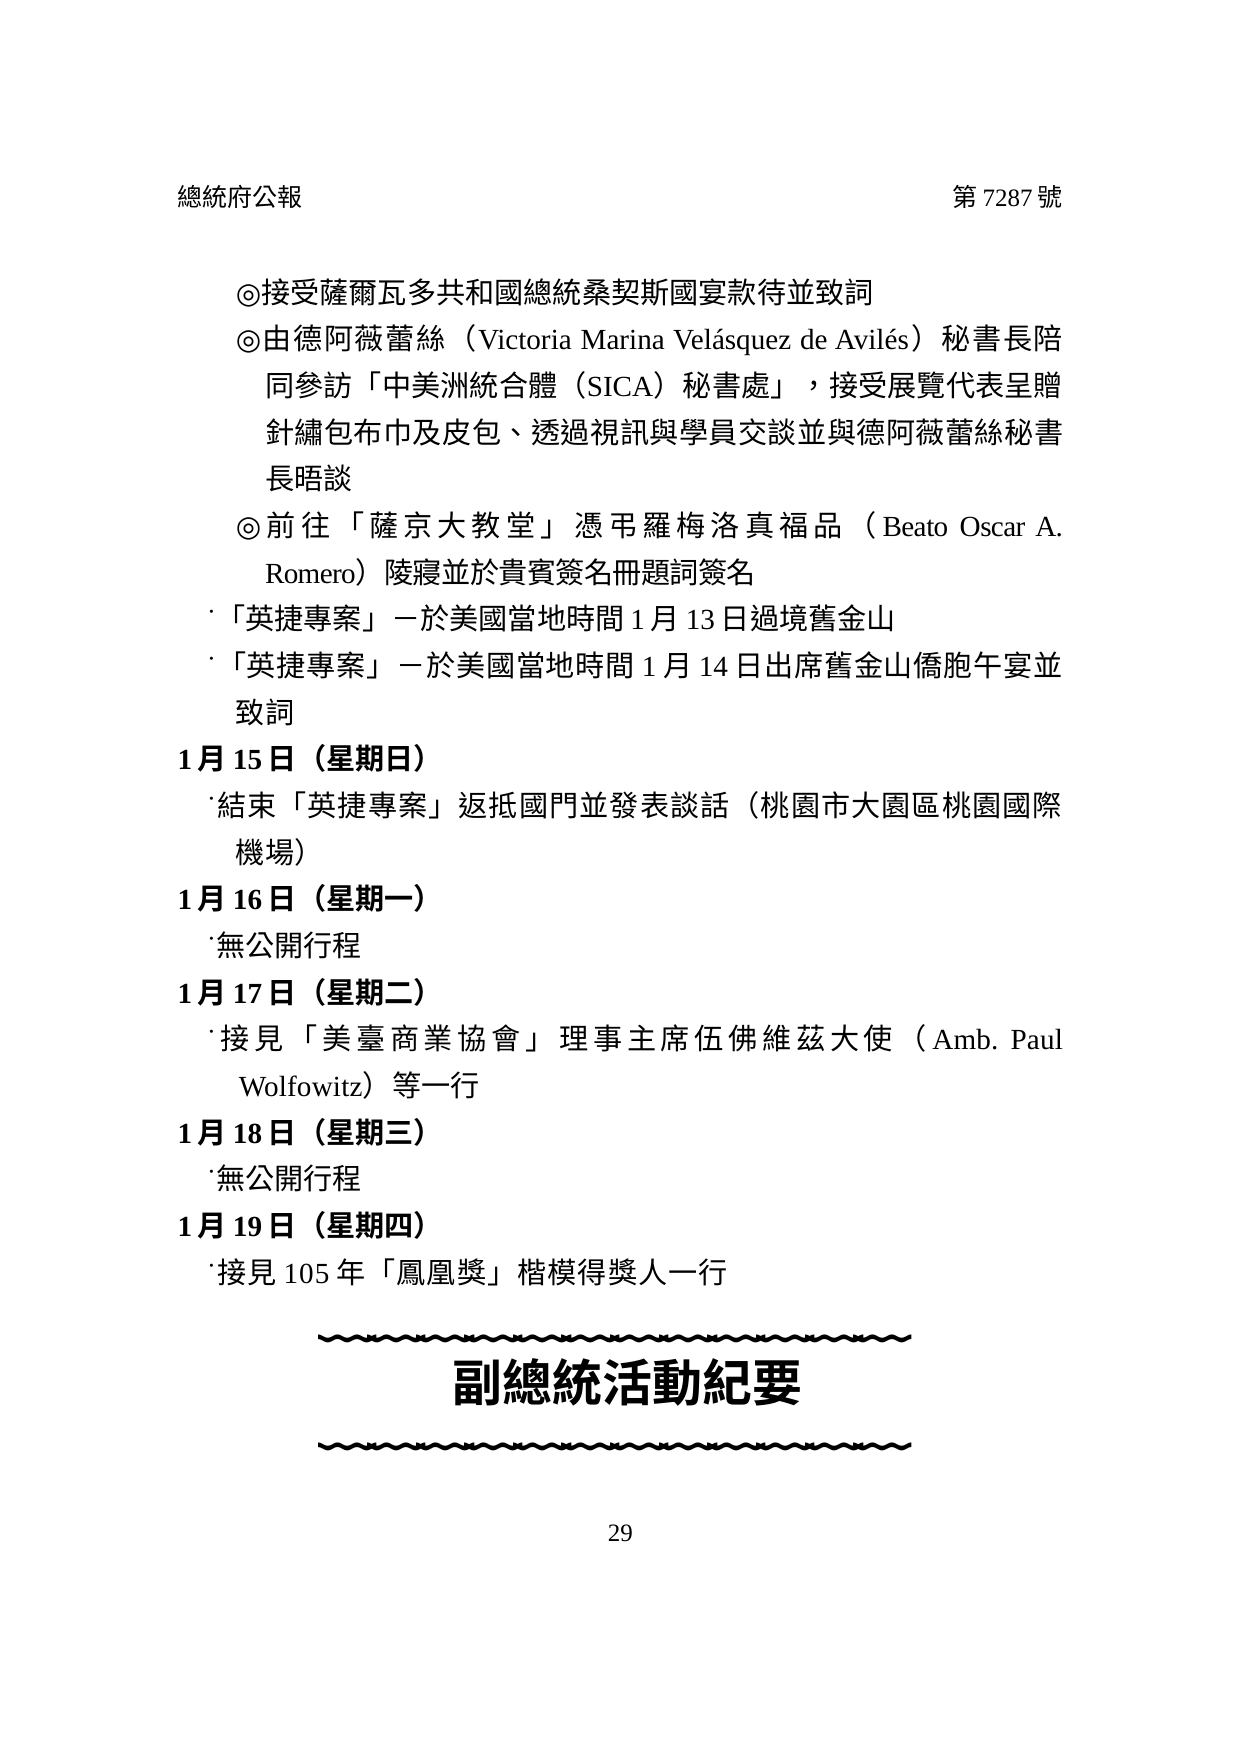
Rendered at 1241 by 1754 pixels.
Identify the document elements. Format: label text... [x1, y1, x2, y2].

text ˙「英捷專案」－於美國當地時間1月13日過境舊金山 [206, 592, 1063, 639]
text ˙結束「英捷專案」返抵國門並發表談話（桃園市大園區桃園國際機場） [206, 779, 1063, 872]
text ◎前往「薩京大教堂」憑弔羅梅洛真福品（Beato Oscar A. Romero）陵寢並於貴賓簽名冊題詞簽名 [236, 499, 1063, 592]
text ◎由德阿薇蕾絲（Victoria Marina Velásquez de Avilés）秘書長陪同參訪「中美洲統合體（SICA）秘書處」，接受展覽代表呈贈針繡包布巾及皮包、透過視訊與學員交談並與德阿薇蕾絲秘書長晤談 [236, 312, 1063, 499]
text ﹏﹏﹏﹏﹏﹏﹏﹏﹏﹏﹏﹏ [177, 1317, 1063, 1342]
text 副總統活動紀要 [192, 1355, 1063, 1413]
text ˙無公開行程 [206, 919, 1063, 966]
text ◎接受薩爾瓦多共和國總統桑契斯國宴款待並致詞 [236, 266, 1063, 312]
text ˙無公開行程 [206, 1152, 1063, 1199]
text 1月17日（星期二） [177, 966, 1063, 1012]
text 1月16日（星期一） [177, 872, 1063, 919]
text ˙接見「美臺商業協會」理事主席伍佛維茲大使（Amb. Paul Wolfowitz）等一行 [206, 1012, 1063, 1106]
text 1月18日（星期三） [177, 1106, 1063, 1152]
text ˙接見105年「鳳凰獎」楷模得獎人一行 [206, 1246, 1063, 1292]
text 1月15日（星期日） [177, 732, 1063, 779]
text ˙「英捷專案」－於美國當地時間1月14日出席舊金山僑胞午宴並致詞 [206, 639, 1063, 732]
text 1月19日（星期四） [177, 1199, 1063, 1246]
text ﹏﹏﹏﹏﹏﹏﹏﹏﹏﹏﹏﹏ [177, 1426, 1063, 1451]
